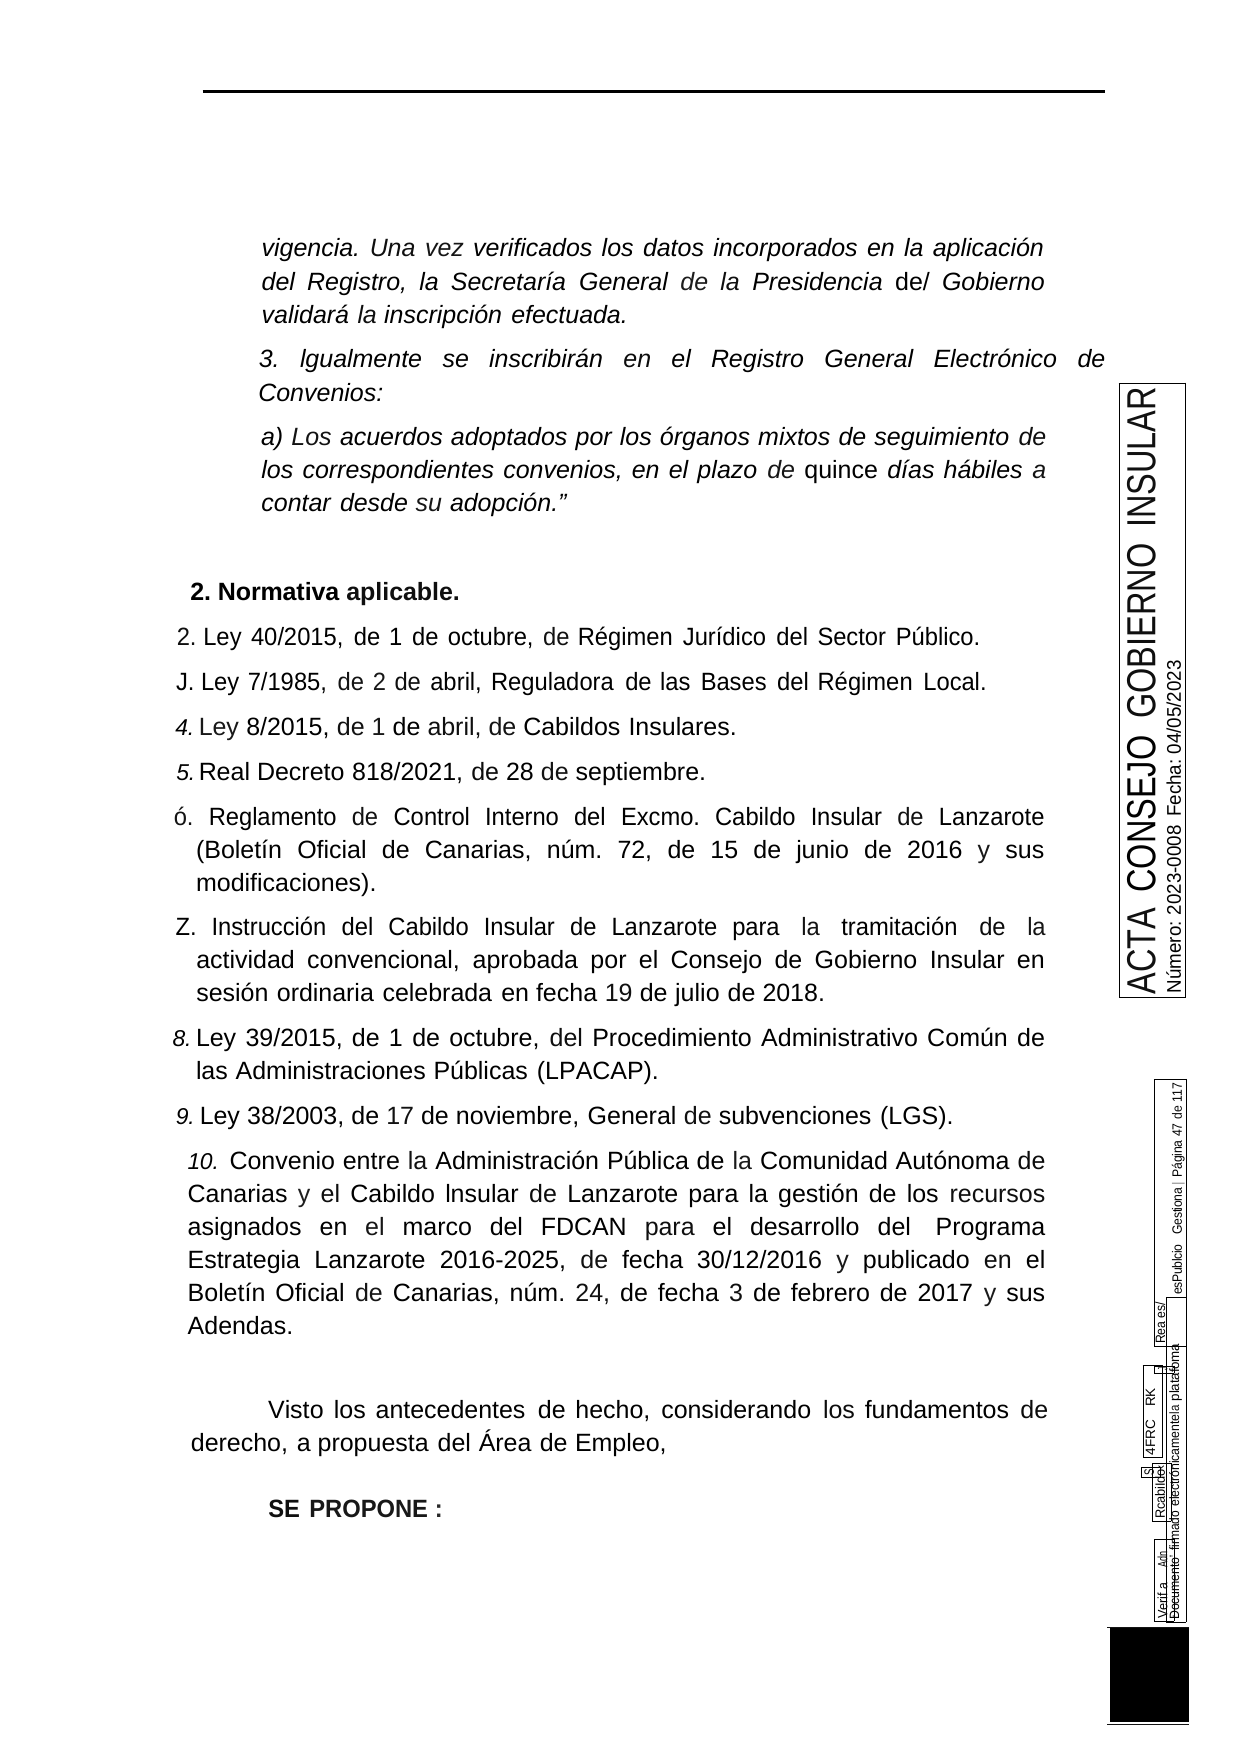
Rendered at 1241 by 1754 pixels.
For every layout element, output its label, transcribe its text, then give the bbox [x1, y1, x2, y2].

text ó. Reglamento de Control Interno del Excmo. Cabildo Insular de Lanzarote (Boletín Oficial de Canarias, núm. 72, de 15 de junio de 2016 y sus modificaciones). [173, 802, 1044, 897]
list esPublcio Gestiona | Página 47 de 117 [1170, 1130, 1184, 1297]
list Real Decreto 818/2021, de 28 de septiembre. [176, 757, 1118, 786]
text S [1142, 1469, 1152, 1477]
subtitle [1187, 1494, 1207, 1522]
text RcabiIdo‹ [1153, 1465, 1166, 1521]
list Ley 8/2015, de 1 de abril, de Cabildos Insulares. [175, 712, 1118, 741]
picture [1110, 1628, 1189, 1722]
text a) Los acuerdos adoptados por los órganos mixtos de seguimiento de los correspondientes convenios, en el plazo de quince días hábiles a contar desde su adopción.” [261, 422, 1046, 516]
text Visto los antecedentes de hecho, considerando los fundamentos de derecho, a propuesta del Área de Empleo, [191, 1395, 1118, 1457]
list lgualmente se inscribirán en el Registro General Electrónico de Convenios: [258, 344, 1105, 406]
list Documento” firmado electrónicamente la platafoma [1167, 1299, 1182, 1622]
subtitle [1186, 577, 1207, 606]
text Z. Instrucción del Cabildo Insular de Lanzarote para la tramitación de la actividad convencional, aprobada por el Consejo de Gobierno Insular en sesión ordinaria celebrada en fecha 19 de julio de 2018. [175, 912, 1046, 1007]
list Rea es/ [1155, 1081, 1168, 1346]
text 2. Ley 40/2015, de 1 de octubre, de Régimen Jurídico del Sector Público. [177, 622, 1118, 651]
text J. Ley 7/1985, de 2 de abril, Reguladora de las Bases del Régimen Local. [176, 667, 1118, 696]
subtitle SE PROPONE : [268, 1494, 1152, 1522]
subtitle Normativa aplicable. [190, 577, 1118, 606]
list ACTA CONSEJO GOBIERNO INSULAR [1120, 385, 1163, 997]
list J [1155, 1368, 1166, 1373]
list Ley 39/2015, de 1 de octubre, del Procedimiento Administrativo Común de las Administraciones Públicas (LPACAP). [172, 1023, 1046, 1085]
list Ley 38/2003, de 17 de noviembre, General de subvenciones (LGS). [176, 1101, 1154, 1129]
text Verif a Adn 'hf t [1155, 1541, 1166, 1621]
text vigencia. Una vez verificados los datos incorporados en la aplicación del Registro, la Secretaría General de la Presidencia de/ Gobierno validará la inscripción efectuada. [261, 233, 1045, 328]
list Número: 2023-0008 Fecha: 04/05/2023 [1163, 386, 1184, 997]
list Convenio entre la Administración Pública de la Comunidad Autónoma de Canarias y el Cabildo lnsular de Lanzarote para la gestión de los recursos asignados en el marco del FDCAN para el desarrollo del Programa Estrategia Lanzarote 2016-2025, de fecha 30/12/2016 y publicado en el Boletín Oficial de Canarias, núm. 24, de fecha 3 de febrero de 2017 y sus Adendas. [187, 1146, 1046, 1340]
list 4F RC RK [1144, 1367, 1158, 1457]
